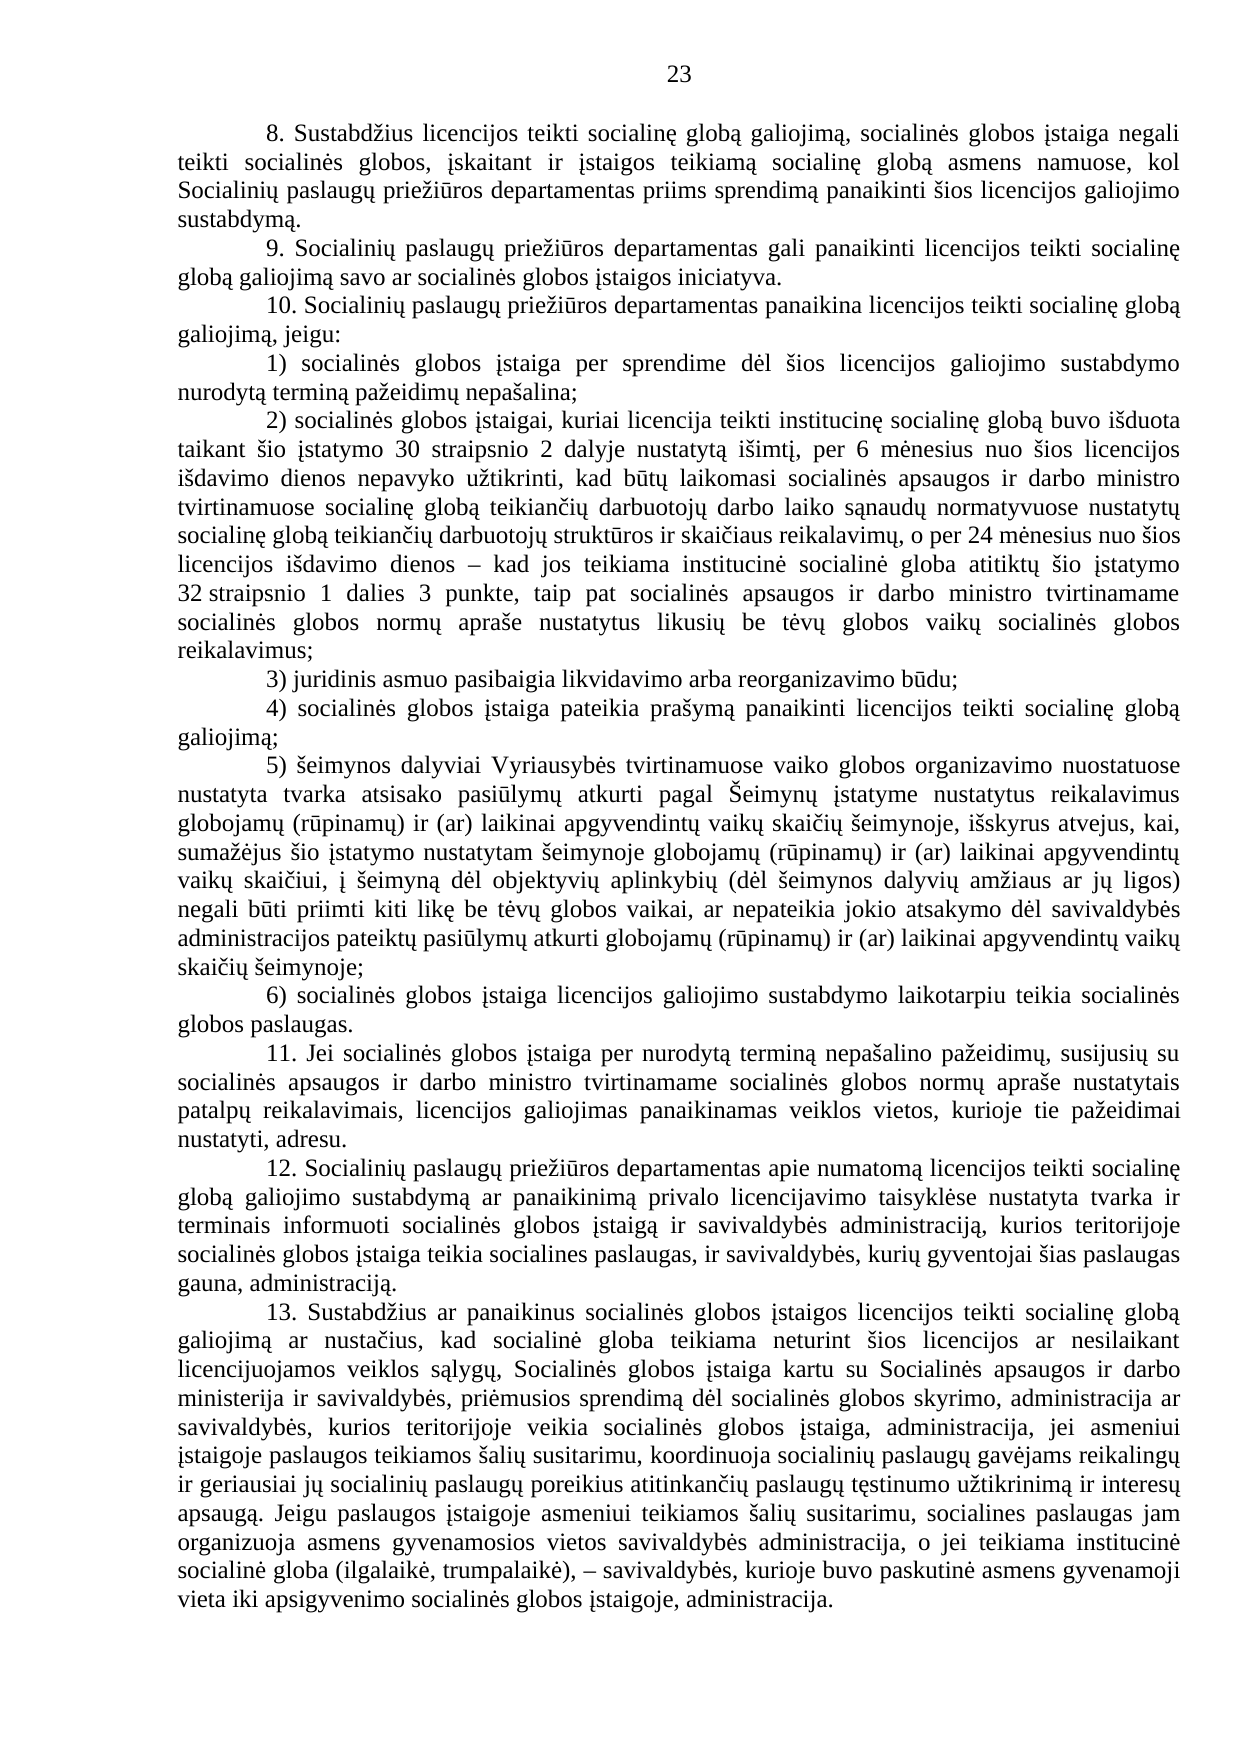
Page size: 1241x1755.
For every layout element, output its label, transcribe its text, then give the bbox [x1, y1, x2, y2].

text 1) socialinės globos įstaiga per sprendime dėl šios licencijos galiojimo sustabdymo nurodytą terminą pažeidimų nepašalina; [177, 348, 1181, 406]
text 11. Jei socialinės globos įstaiga per nurodytą terminą nepašalino pažeidimų, susijusių su socialinės apsaugos ir darbo ministro tvirtinamame socialinės globos normų apraše nustatytais patalpų reikalavimais, licencijos galiojimas panaikinamas veiklos vietos, kurioje tie pažeidimai nustatyti, adresu. [177, 1038, 1181, 1153]
text 3) juridinis asmuo pasibaigia likvidavimo arba reorganizavimo būdu; [177, 664, 1181, 693]
text 9. Socialinių paslaugų priežiūros departamentas gali panaikinti licencijos teikti socialinę globą galiojimą savo ar socialinės globos įstaigos iniciatyva. [177, 233, 1181, 291]
text 4) socialinės globos įstaiga pateikia prašymą panaikinti licencijos teikti socialinę globą galiojimą; [177, 693, 1181, 751]
text 10. Socialinių paslaugų priežiūros departamentas panaikina licencijos teikti socialinę globą galiojimą, jeigu: [177, 291, 1181, 348]
text 6) socialinės globos įstaiga licencijos galiojimo sustabdymo laikotarpiu teikia socialinės globos paslaugas. [177, 981, 1181, 1038]
text 5) šeimynos dalyviai Vyriausybės tvirtinamuose vaiko globos organizavimo nuostatuose nustatyta tvarka atsisako pasiūlymų atkurti pagal Šeimynų įstatyme nustatytus reikalavimus globojamų (rūpinamų) ir (ar) laikinai apgyvendintų vaikų skaičių šeimynoje, išskyrus atvejus, kai, sumažėjus šio įstatymo nustatytam šeimynoje globojamų (rūpinamų) ir (ar) laikinai apgyvendintų vaikų skaičiui, į šeimyną dėl objektyvių aplinkybių (dėl šeimynos dalyvių amžiaus ar jų ligos) negali būti priimti kiti likę be tėvų globos vaikai, ar nepateikia jokio atsakymo dėl savivaldybės administracijos pateiktų pasiūlymų atkurti globojamų (rūpinamų) ir (ar) laikinai apgyvendintų vaikų skaičių šeimynoje; [177, 751, 1181, 981]
text 13. Sustabdžius ar panaikinus socialinės globos įstaigos licencijos teikti socialinę globą galiojimą ar nustačius, kad socialinė globa teikiama neturint šios licencijos ar nesilaikant licencijuojamos veiklos sąlygų, Socialinės globos įstaiga kartu su Socialinės apsaugos ir darbo ministerija ir savivaldybės, priėmusios sprendimą dėl socialinės globos skyrimo, administracija ar savivaldybės, kurios teritorijoje veikia socialinės globos įstaiga, administracija, jei asmeniui įstaigoje paslaugos teikiamos šalių susitarimu, koordinuoja socialinių paslaugų gavėjams reikalingų ir geriausiai jų socialinių paslaugų poreikius atitinkančių paslaugų tęstinumo užtikrinimą ir interesų apsaugą. Jeigu paslaugos įstaigoje asmeniui teikiamos šalių susitarimu, socialines paslaugas jam organizuoja asmens gyvenamosios vietos savivaldybės administracija, o jei teikiama institucinė socialinė globa (ilgalaikė, trumpalaikė), – savivaldybės, kurioje buvo paskutinė asmens gyvenamoji vieta iki apsigyvenimo socialinės globos įstaigoje, administracija. [177, 1297, 1181, 1613]
text 12. Socialinių paslaugų priežiūros departamentas apie numatomą licencijos teikti socialinę globą galiojimo sustabdymą ar panaikinimą privalo licencijavimo taisyklėse nustatyta tvarka ir terminais informuoti socialinės globos įstaigą ir savivaldybės administraciją, kurios teritorijoje socialinės globos įstaiga teikia socialines paslaugas, ir savivaldybės, kurių gyventojai šias paslaugas gauna, administraciją. [177, 1153, 1181, 1297]
text 2) socialinės globos įstaigai, kuriai licencija teikti institucinę socialinę globą buvo išduota taikant šio įstatymo 30 straipsnio 2 dalyje nustatytą išimtį, per 6 mėnesius nuo šios licencijos išdavimo dienos nepavyko užtikrinti, kad būtų laikomasi socialinės apsaugos ir darbo ministro tvirtinamuose socialinę globą teikiančių darbuotojų darbo laiko sąnaudų normatyvuose nustatytų socialinę globą teikiančių darbuotojų struktūros ir skaičiaus reikalavimų, o per 24 mėnesius nuo šios licencijos išdavimo dienos – kad jos teikiama institucinė socialinė globa atitiktų šio įstatymo 32 straipsnio 1 dalies 3 punkte, taip pat socialinės apsaugos ir darbo ministro tvirtinamame socialinės globos normų apraše nustatytus likusių be tėvų globos vaikų socialinės globos reikalavimus; [177, 406, 1181, 664]
text 8. Sustabdžius licencijos teikti socialinę globą galiojimą, socialinės globos įstaiga negali teikti socialinės globos, įskaitant ir įstaigos teikiamą socialinę globą asmens namuose, kol Socialinių paslaugų priežiūros departamentas priims sprendimą panaikinti šios licencijos galiojimo sustabdymą. [177, 118, 1181, 233]
